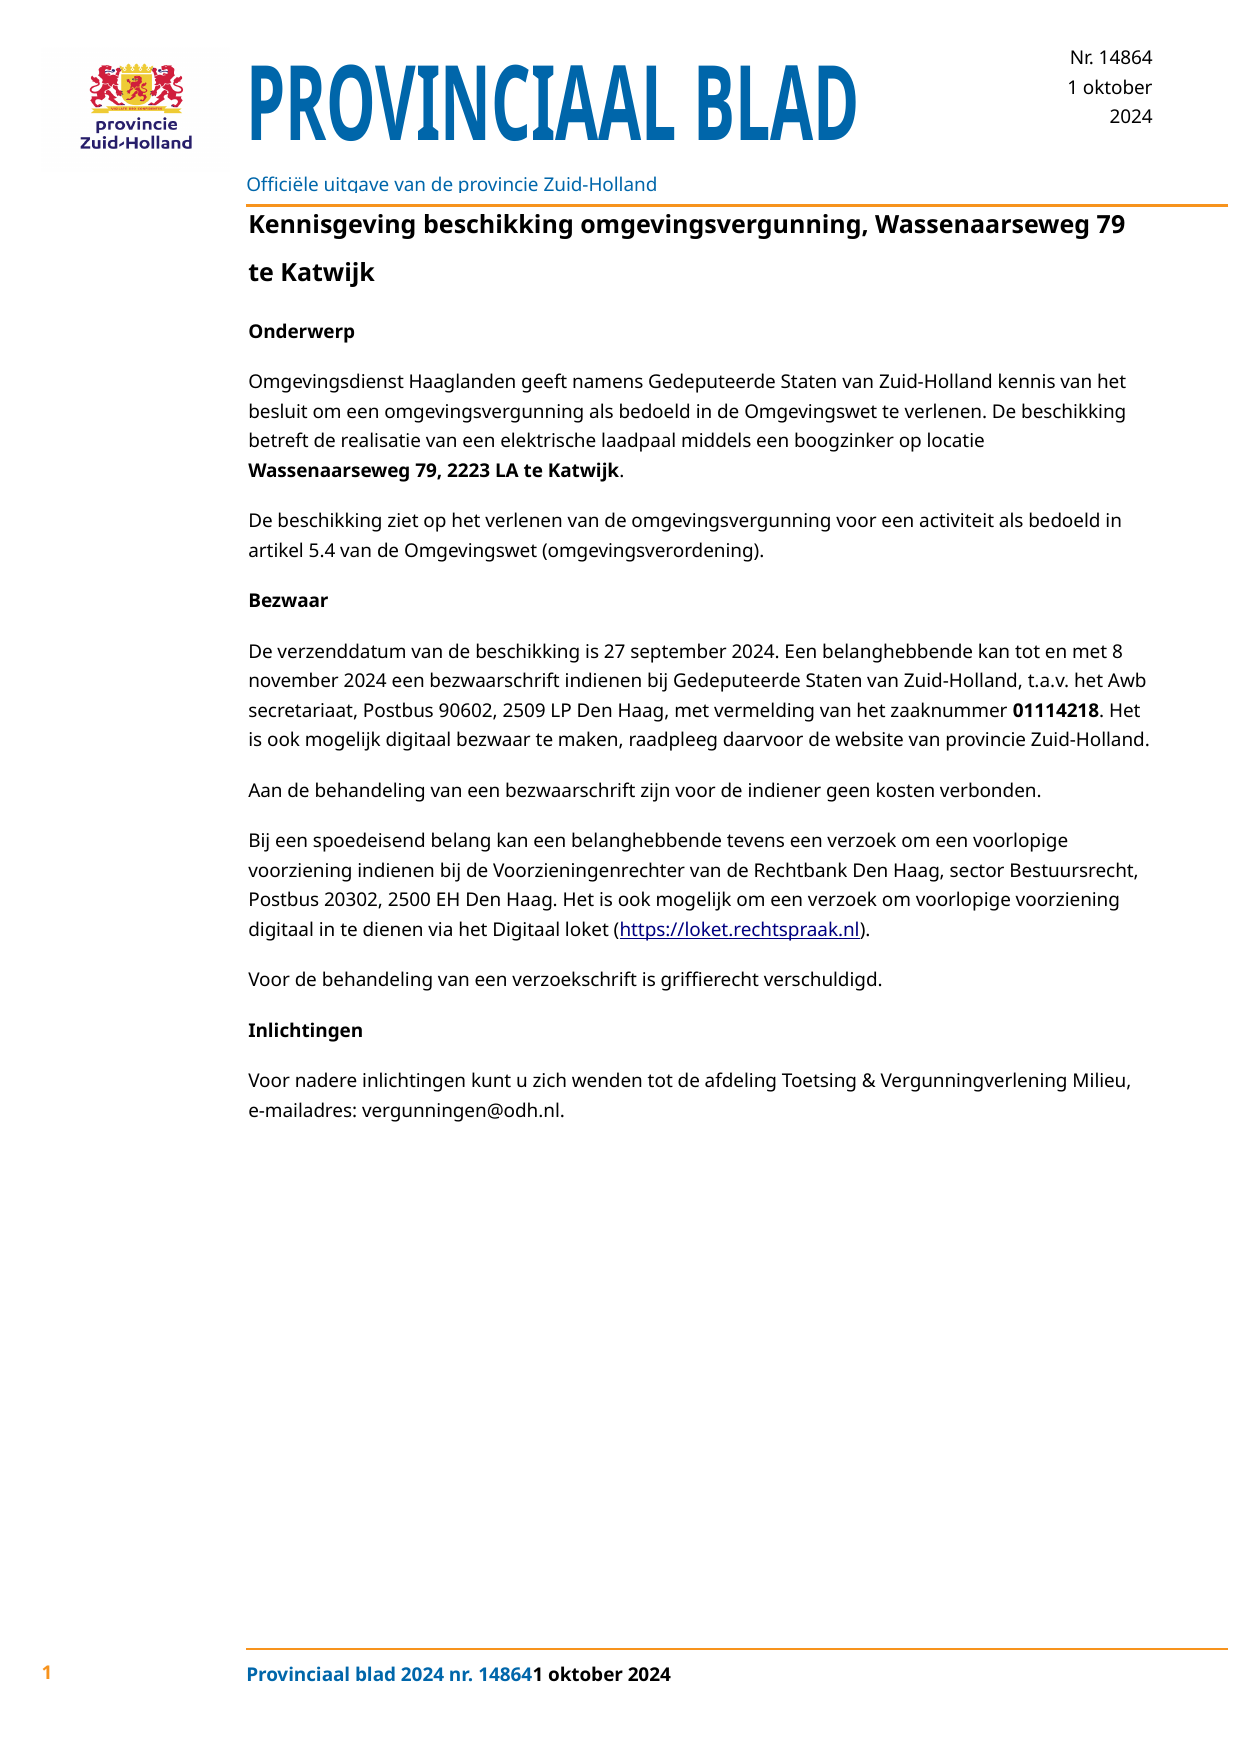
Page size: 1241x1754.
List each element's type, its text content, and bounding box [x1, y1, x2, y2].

text Omgevingsdienst Haaglanden geeft namens Gedeputeerde Staten van Zuid-Holland kennis van het besluit om een omgevingsvergunning als bedoeld in de Omgevingswet te verlenen. De beschikking betreft de realisatie van een elektrische laadpaal middels een boogzinker op locatie Wassenaarseweg 79, 2223 LA te Katwijk. [248, 368, 1152, 483]
text Onderwerp [248, 318, 1152, 344]
text Bij een spoedeisend belang kan een belanghebbende tevens een verzoek om een voorlopige voorziening indienen bij de Voorzieningenrechter van de Rechtbank Den Haag, sector Bestuursrecht, Postbus 20302, 2500 EH Den Haag. Het is ook mogelijk om een verzoek om voorlopige voorziening digitaal in te dienen via het Digitaal loket (https://loket.rechtspraak.nl). [248, 827, 1152, 942]
text Inlichtingen [248, 1017, 1152, 1043]
text Voor de behandeling van een verzoekschrift is griffierecht verschuldigd. [248, 967, 1152, 992]
text Voor nadere inlichtingen kunt u zich wenden tot de afdeling Toetsing & Vergunningverlening Milieu, e-mailadres: vergunningen@odh.nl. [248, 1067, 1152, 1123]
text Aan de behandeling van een bezwaarschrift zijn voor de indiener geen kosten verbonden. [248, 777, 1152, 803]
text De beschikking ziet op het verlenen van de omgevingsvergunning voor een activiteit als bedoeld in artikel 5.4 van de Omgevingswet (omgevingsverordening). [248, 507, 1152, 563]
text Bezwaar [248, 587, 1152, 613]
picture [41, 47, 231, 172]
text Kennisgeving beschikking omgevingsvergunning, Wassenaarseweg 79 te Katwijk [248, 207, 1152, 288]
text De verzenddatum van de beschikking is 27 september 2024. Een belanghebbende kan tot en met 8 november 2024 een bezwaarschrift indienen bij Gedeputeerde Staten van Zuid-Holland, t.a.v. het Awb secretariaat, Postbus 90602, 2509 LP Den Haag, met vermelding van het zaaknummer 01114218. Het is ook mogelijk digitaal bezwaar te maken, raadpleeg daarvoor de website van provincie Zuid-Holland. [248, 638, 1152, 752]
